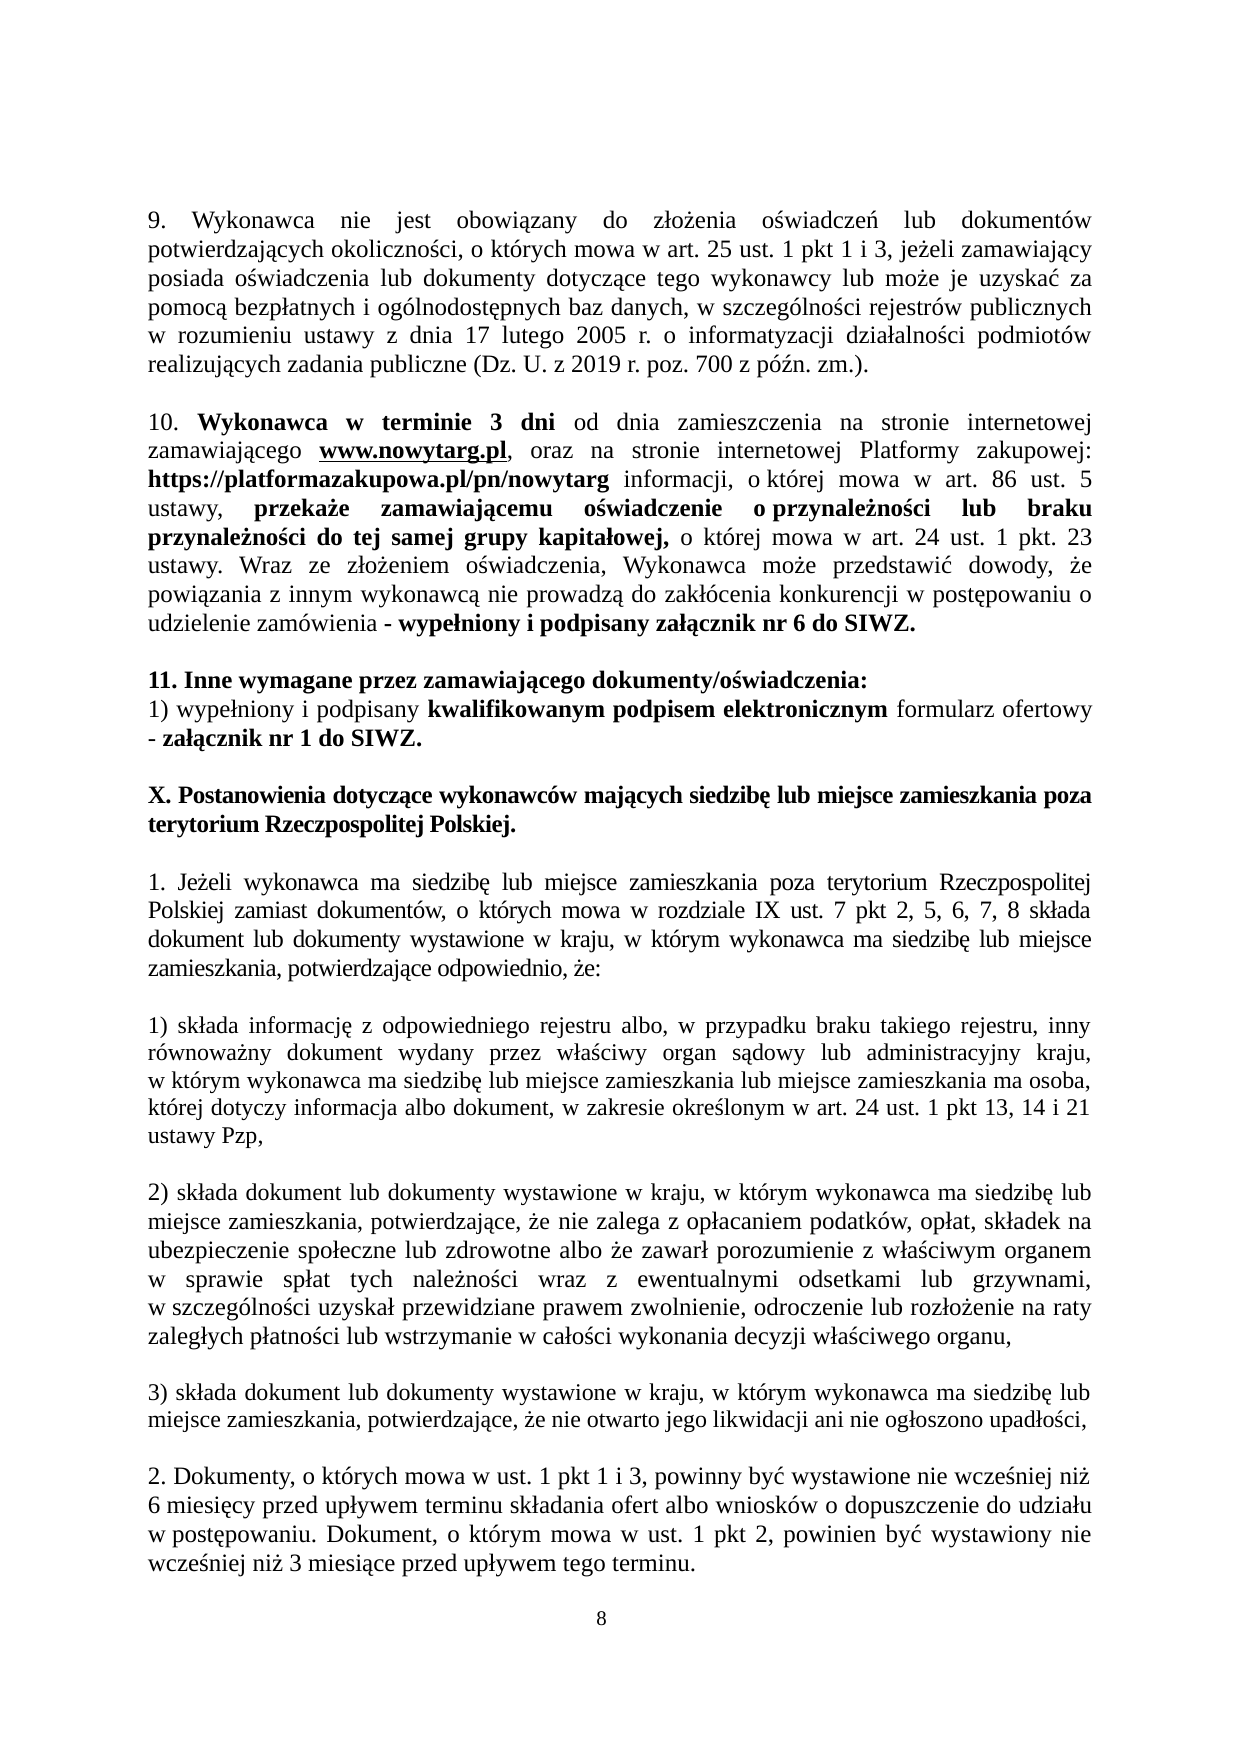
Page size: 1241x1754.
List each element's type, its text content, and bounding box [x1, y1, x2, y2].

text X. Postanowienia dotyczące wykonawców mających siedzibę lub miejsce zamieszkania poza terytorium Rzeczpospolitej Polskiej. [148, 781, 1093, 838]
text 10. Wykonawca w terminie 3 dni od dnia zamieszczenia na stronie internetowej zamawiającego www.nowytarg.pl, oraz na stronie internetowej Platformy zakupowej: https://platformazakupowa.pl/pn/nowytarg informacji, o której mowa w art. 86 ust. 5 ustawy, przekaże zamawiającemu oświadczenie o przynależności lub braku przynależności do tej samej grupy kapitałowej, o której mowa w art. 24 ust. 1 pkt. 23 ustawy. Wraz ze złożeniem oświadczenia, Wykonawca może przedstawić dowody, że powiązania z innym wykonawcą nie prowadzą do zakłócenia konkurencji w postępowaniu o udzielenie zamówienia - wypełniony i podpisany załącznik nr 6 do SIWZ. [148, 407, 1093, 637]
text 1. Jeżeli wykonawca ma siedzibę lub miejsce zamieszkania poza terytorium Rzeczpospolitej Polskiej zamiast dokumentów, o których mowa w rozdziale IX ust. 7 pkt 2, 5, 6, 7, 8 składa dokument lub dokumenty wystawione w kraju, w którym wykonawca ma siedzibę lub miejsce zamieszkania, potwierdzające odpowiednio, że: [148, 867, 1093, 982]
text 11. Inne wymagane przez zamawiającego dokumenty/oświadczenia: [148, 666, 1093, 694]
text 1) wypełniony i podpisany kwalifikowanym podpisem elektronicznym formularz ofertowy - załącznik nr 1 do SIWZ. [148, 694, 1093, 752]
text 2. Dokumenty, o których mowa w ust. 1 pkt 1 i 3, powinny być wystawione nie wcześniej niż 6 miesięcy przed upływem terminu składania ofert albo wniosków o dopuszczenie do udziału w postępowaniu. Dokument, o którym mowa w ust. 1 pkt 2, powinien być wystawiony nie wcześniej niż 3 miesiące przed upływem tego terminu. [148, 1461, 1093, 1576]
text 9. Wykonawca nie jest obowiązany do złożenia oświadczeń lub dokumentów potwierdzających okoliczności, o których mowa w art. 25 ust. 1 pkt 1 i 3, jeżeli zamawiający posiada oświadczenia lub dokumenty dotyczące tego wykonawcy lub może je uzyskać za pomocą bezpłatnych i ogólnodostępnych baz danych, w szczególności rejestrów publicznych w rozumieniu ustawy z dnia 17 lutego 2005 r. o informatyzacji działalności podmiotów realizujących zadania publiczne (Dz. U. z 2019 r. poz. 700 z późn. zm.). [148, 206, 1093, 378]
text 2) składa dokument lub dokumenty wystawione w kraju, w którym wykonawca ma siedzibę lub miejsce zamieszkania, potwierdzające, że nie zalega z opłacaniem podatków, opłat, składek na ubezpieczenie społeczne lub zdrowotne albo że zawarł porozumienie z właściwym organem w sprawie spłat tych należności wraz z ewentualnymi odsetkami lub grzywnami, w szczególności uzyskał przewidziane prawem zwolnienie, odroczenie lub rozłożenie na raty zaległych płatności lub wstrzymanie w całości wykonania decyzji właściwego organu, [148, 1177, 1093, 1350]
text 1) składa informację z odpowiedniego rejestru albo, w przypadku braku takiego rejestru, inny równoważny dokument wydany przez właściwy organ sądowy lub administracyjny kraju, w którym wykonawca ma siedzibę lub miejsce zamieszkania lub miejsce zamieszkania ma osoba, której dotyczy informacja albo dokument, w zakresie określonym w art. 24 ust. 1 pkt 13, 14 i 21 ustawy Pzp, [148, 1011, 1093, 1149]
text 3) składa dokument lub dokumenty wystawione w kraju, w którym wykonawca ma siedzibę lub miejsce zamieszkania, potwierdzające, że nie otwarto jego likwidacji ani nie ogłoszono upadłości, [148, 1377, 1093, 1433]
